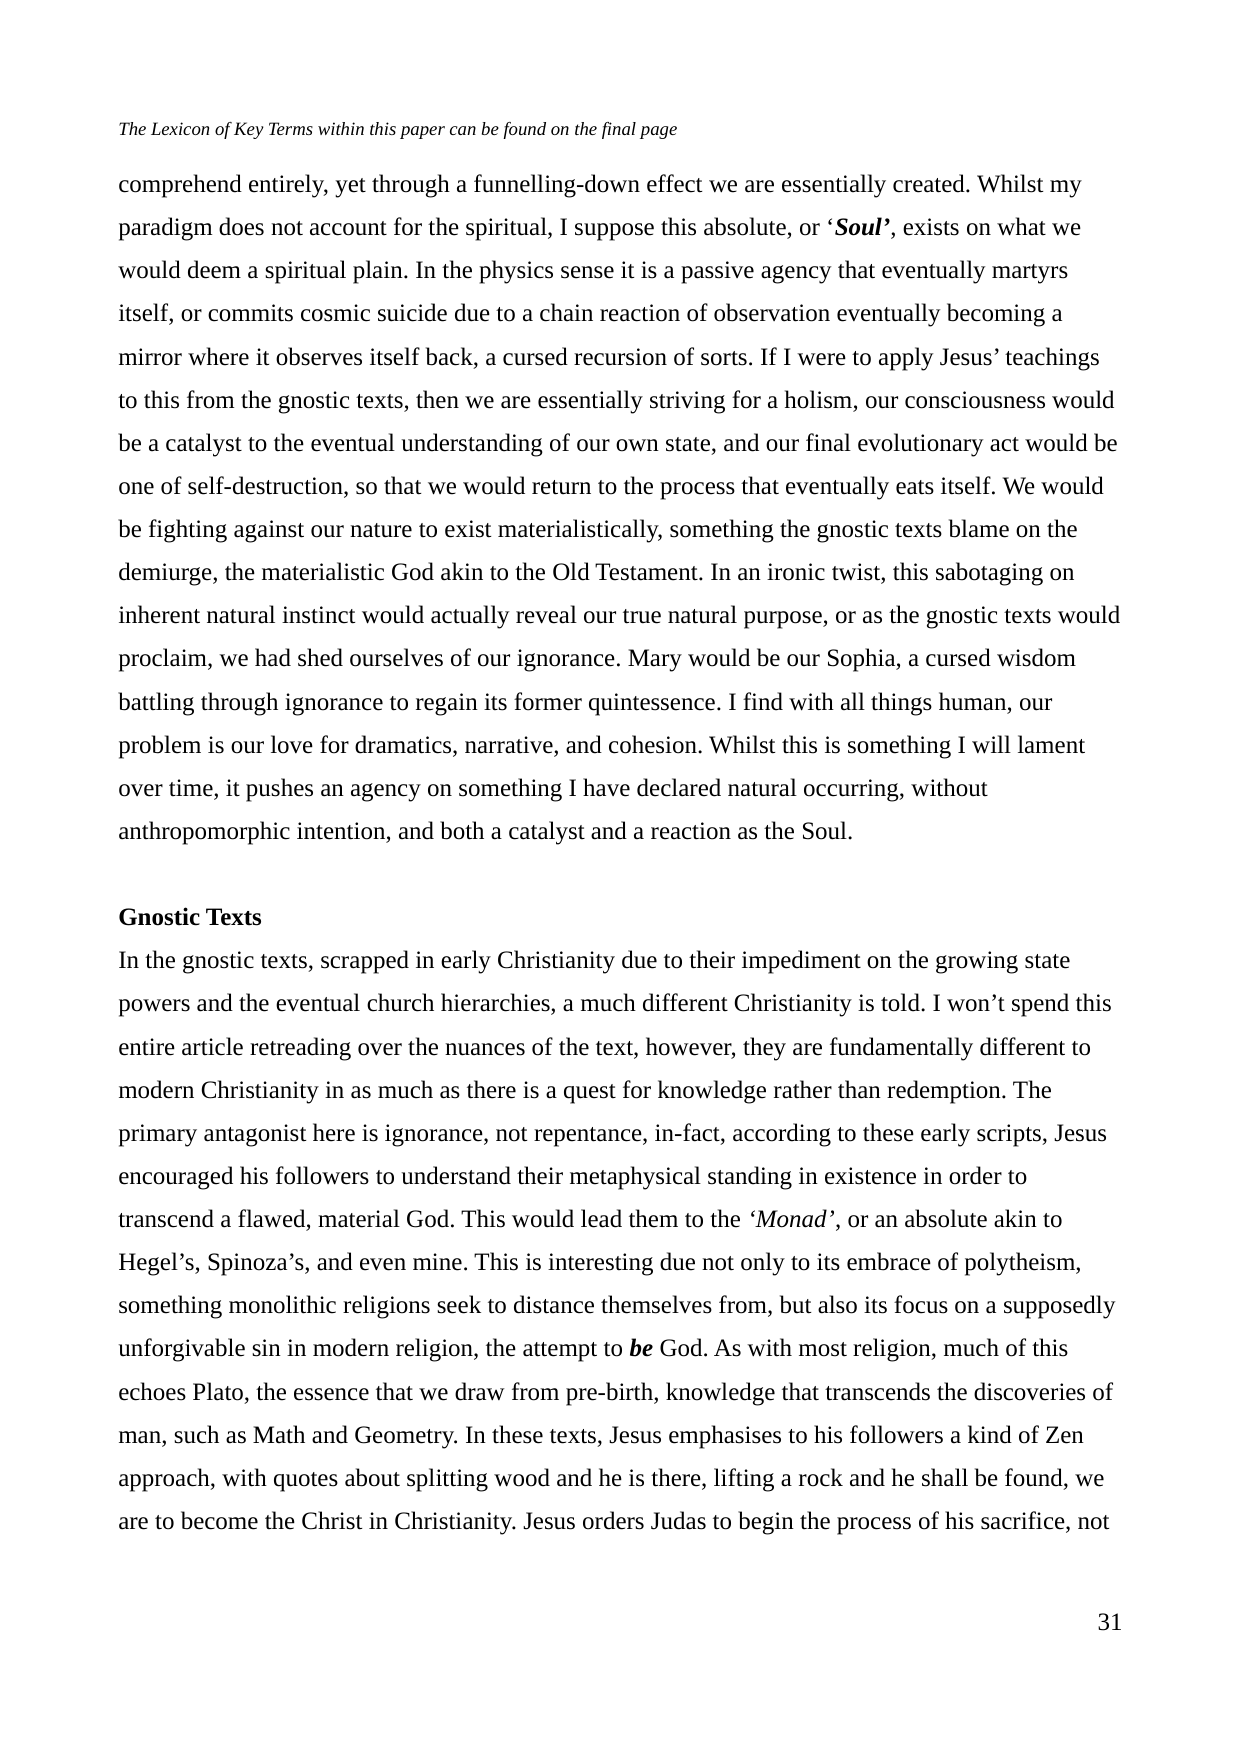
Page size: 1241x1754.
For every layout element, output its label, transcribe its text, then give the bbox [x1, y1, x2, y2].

text comprehend entirely, yet through a funnelling-down effect we are essentially created. Whilst my paradigm does not account for the spiritual, I suppose this absolute, or ‘Soul’, exists on what we would deem a spiritual plain. In the physics sense it is a passive agency that eventually martyrs itself, or commits cosmic suicide due to a chain reaction of observation eventually becoming a mirror where it observes itself back, a cursed recursion of sorts. If I were to apply Jesus’ teachings to this from the gnostic texts, then we are essentially striving for a holism, our consciousness would be a catalyst to the eventual understanding of our own state, and our final evolutionary act would be one of self-destruction, so that we would return to the process that eventually eats itself. We would be fighting against our nature to exist materialistically, something the gnostic texts blame on the demiurge, the materialistic God akin to the Old Testament. In an ironic twist, this sabotaging on inherent natural instinct would actually reveal our true natural purpose, or as the gnostic texts would proclaim, we had shed ourselves of our ignorance. Mary would be our Sophia, a cursed wisdom battling through ignorance to regain its former quintessence. I find with all things human, our problem is our love for dramatics, narrative, and cohesion. Whilst this is something I will lament over time, it pushes an agency on something I have declared natural occurring, without anthropomorphic intention, and both a catalyst and a reaction as the Soul. [118, 169, 1122, 845]
text Gnostic Texts [118, 902, 1122, 931]
text In the gnostic texts, scrapped in early Christianity due to their impediment on the growing state powers and the eventual church hierarchies, a much different Christianity is told. I won’t spend this entire article retreading over the nuances of the text, however, they are fundamentally different to modern Christianity in as much as there is a quest for knowledge rather than redemption. The primary antagonist here is ignorance, not repentance, in-fact, according to these early scripts, Jesus encouraged his followers to understand their metaphysical standing in existence in order to transcend a flawed, material God. This would lead them to the ‘Monad’, or an absolute akin to Hegel’s, Spinoza’s, and even mine. This is interesting due not only to its embrace of polytheism, something monolithic religions seek to distance themselves from, but also its focus on a supposedly unforgivable sin in modern religion, the attempt to be God. As with most religion, much of this echoes Plato, the essence that we draw from pre-birth, knowledge that transcends the discoveries of man, such as Math and Geometry. In these texts, Jesus emphasises to his followers a kind of Zen approach, with quotes about splitting wood and he is there, lifting a rock and he shall be found, we are to become the Christ in Christianity. Jesus orders Judas to begin the process of his sacrifice, not [118, 945, 1122, 1535]
